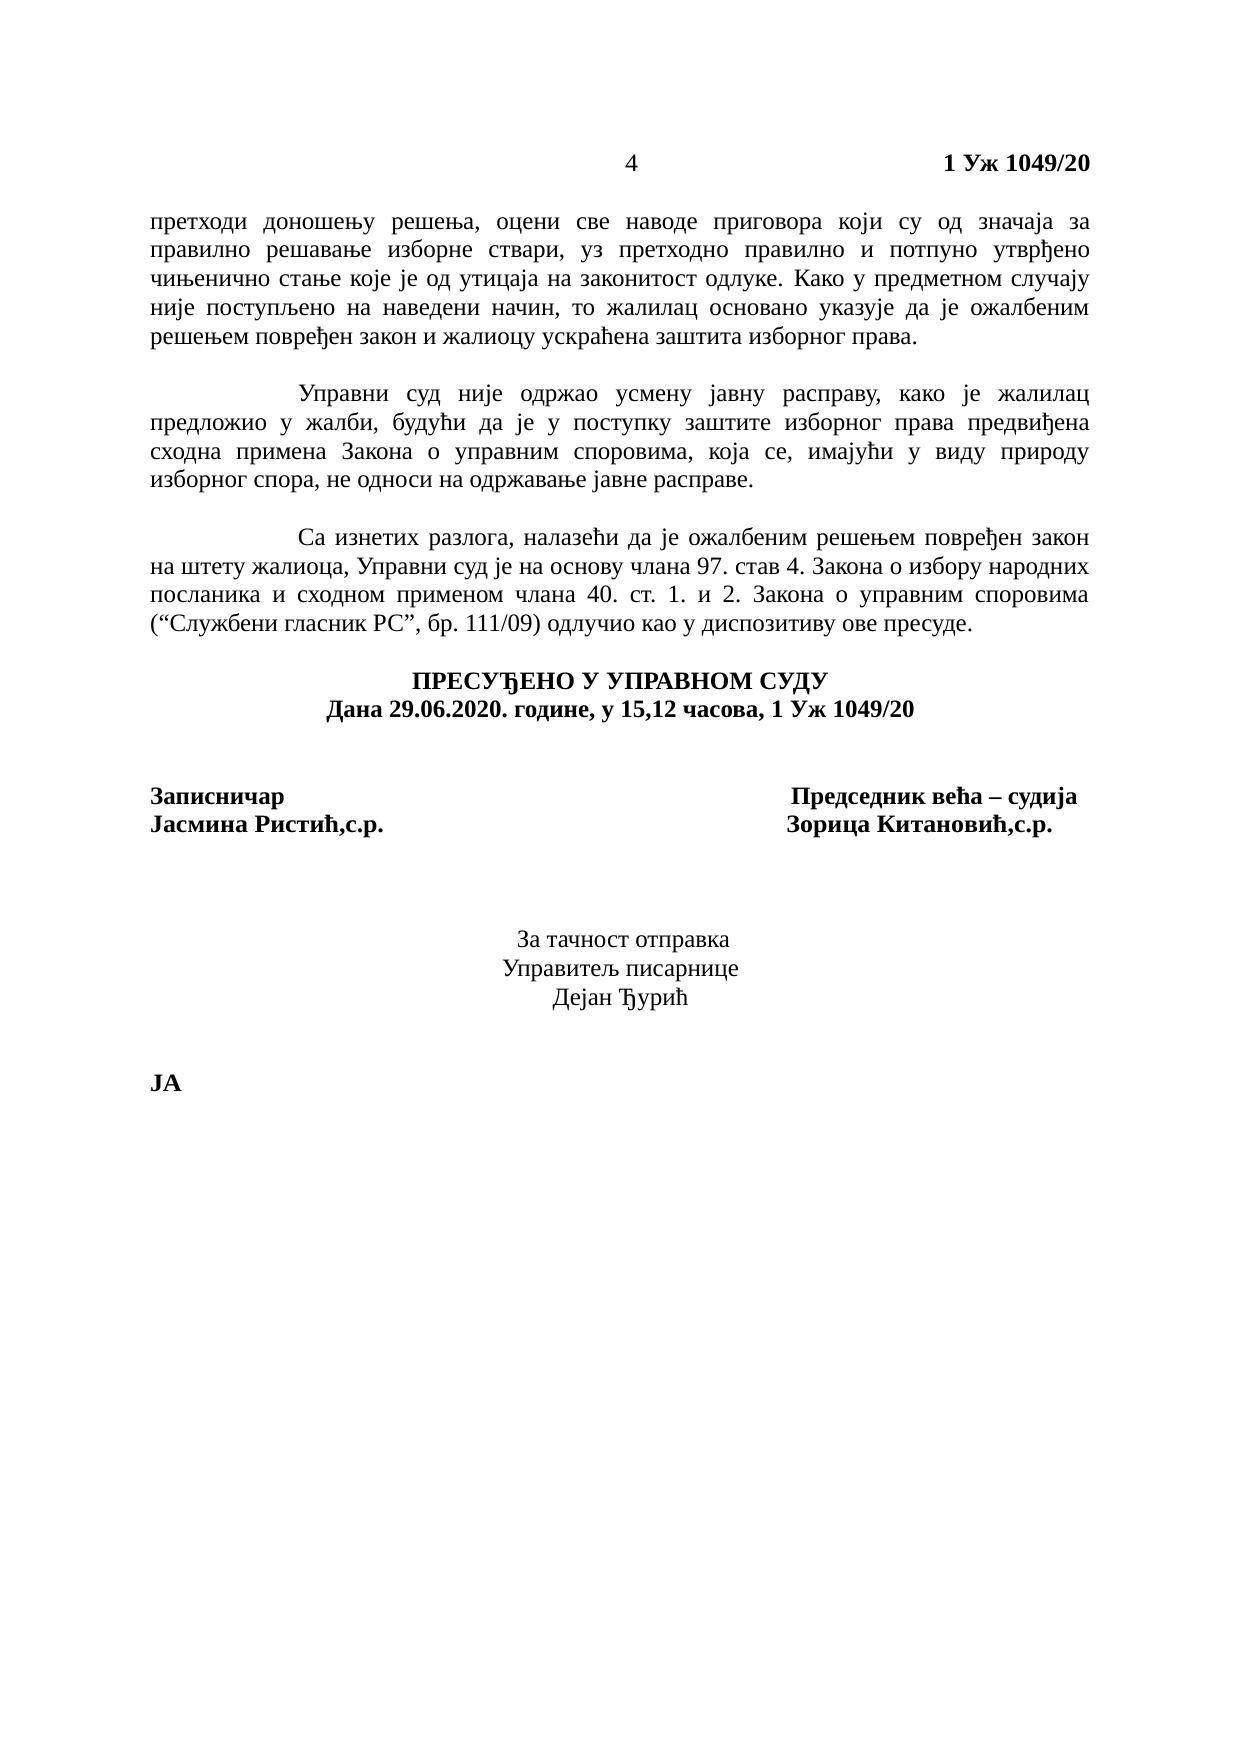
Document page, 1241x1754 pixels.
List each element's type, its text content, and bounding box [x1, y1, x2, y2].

text За тачност отправка [150, 924, 1090, 953]
text Дана 29.06.2020. године, у 15,12 часова, 1 Уж 1049/20 [150, 694, 1090, 723]
text Записничар Председник већа – судија [150, 781, 1090, 809]
text ЈА [150, 1068, 1090, 1097]
text Са изнетих разлога, налазећи да је ожалбеним решењем повређен закон на штету жалиоца, Управни суд је на основу члана 97. став 4. Закона о избору народних посланика и сходном применом члана 40. ст. 1. и 2. Закона о управним споровима (“Службени гласник РС”, бр. 111/09) одлучио као у диспозитиву ове пресуде. [150, 522, 1090, 637]
text ПРЕСУЂЕНО У УПРАВНОМ СУДУ [150, 666, 1090, 694]
text Дејан Ђурић [150, 982, 1090, 1011]
text Јасмина Ристић,с.р. Зорица Китановић,с.р. [150, 809, 1090, 838]
text Управни суд није одржао усмену јавну расправу, како је жалилац предложио у жалби, будући да је у поступку заштите изборног права предвиђена сходна примена Закона о управним споровима, која се, имајући у виду природу изборног спора, не односи на одржавање јавне расправе. [150, 378, 1090, 493]
text претходи доношењу решења, оцени све наводе приговора који су од значаја за правилно решавање изборне ствари, уз претходно правилно и потпуно утврђено чињенично стање које је од утицаја на законитост одлуке. Како у предметном случају није поступљено на наведени начин, то жалилац основано указује да је ожалбеним решењем повређен закон и жалиоцу ускраћена заштита изборног права. [150, 206, 1090, 349]
text Управитељ писарнице [150, 953, 1090, 982]
